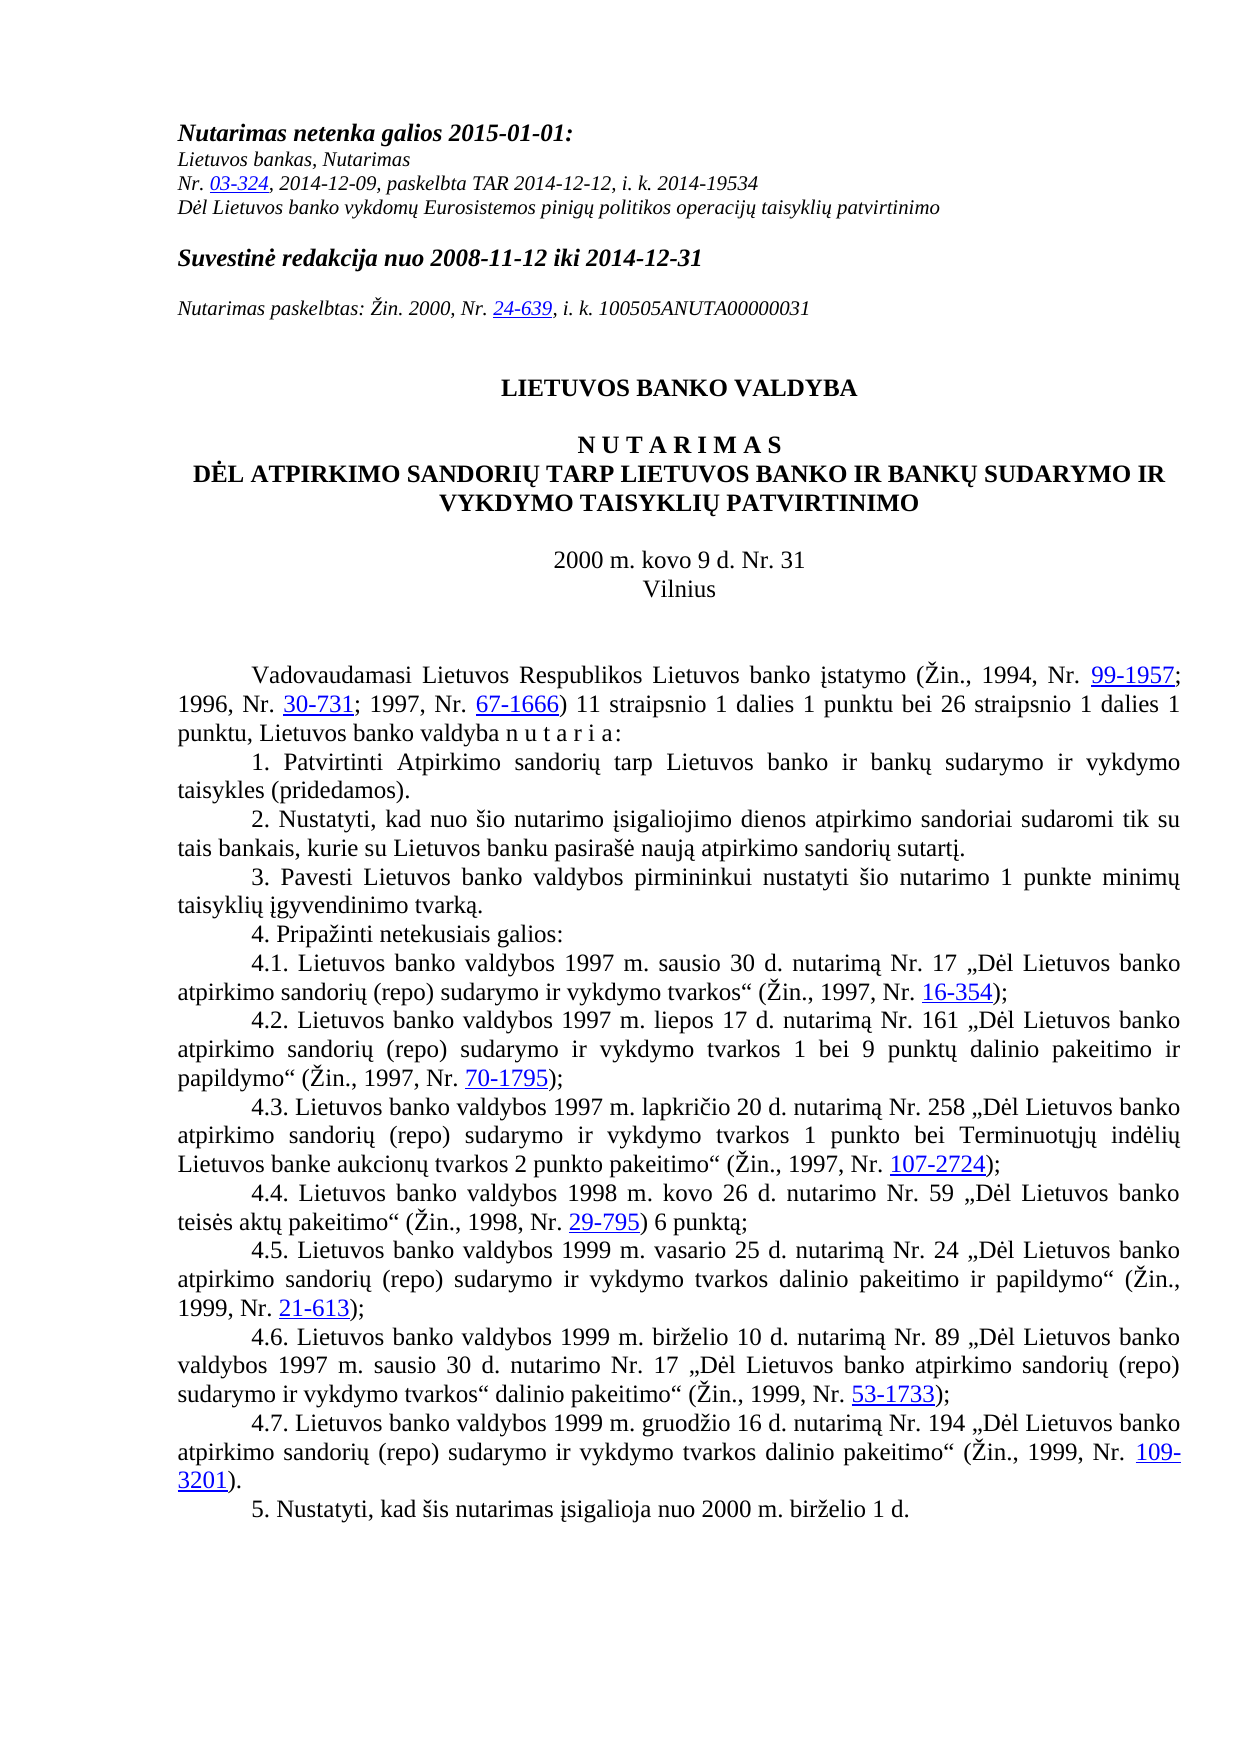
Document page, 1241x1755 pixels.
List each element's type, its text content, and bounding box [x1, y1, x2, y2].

text Suvestinė redakcija nuo 2008-11-12 iki 2014-12-31 [177, 243, 1181, 272]
text Nutarimas paskelbtas: Žin. 2000, Nr. 24-639, i. k. 100505ANUTA00000031 [177, 296, 1181, 320]
text 2. Nustatyti, kad nuo šio nutarimo įsigaliojimo dienos atpirkimo sandoriai sudaromi tik su tais bankais, kurie su Lietuvos banku pasirašė naują atpirkimo sandorių sutartį. [177, 804, 1181, 862]
text 4. Pripažinti netekusiais galios: [177, 919, 1181, 948]
text 2000 m. kovo 9 d. Nr. 31 [177, 545, 1181, 574]
text Vilnius [177, 574, 1181, 603]
text Vadovaudamasi Lietuvos Respublikos Lietuvos banko įstatymo (Žin., 1994, Nr. 99-1957; 1996, Nr. 30-731; 1997, Nr. 67-1666) 11 straipsnio 1 dalies 1 punktu bei 26 straipsnio 1 dalies 1 punktu, Lietuvos banko valdyba nutaria: [177, 660, 1181, 747]
text 3. Pavesti Lietuvos banko valdybos pirmininkui nustatyti šio nutarimo 1 punkte minimų taisyklių įgyvendinimo tvarką. [177, 862, 1181, 919]
text N U T A R I M A S [177, 430, 1181, 459]
text 4.7. Lietuvos banko valdybos 1999 m. gruodžio 16 d. nutarimą Nr. 194 „Dėl Lietuvos banko atpirkimo sandorių (repo) sudarymo ir vykdymo tvarkos dalinio pakeitimo“ (Žin., 1999, Nr. 109-3201). [177, 1408, 1181, 1494]
text 5. Nustatyti, kad šis nutarimas įsigalioja nuo 2000 m. birželio 1 d. [177, 1494, 1181, 1523]
text Dėl Lietuvos banko vykdomų Eurosistemos pinigų politikos operacijų taisyklių patvirtinimo [177, 195, 1181, 219]
text 4.2. Lietuvos banko valdybos 1997 m. liepos 17 d. nutarimą Nr. 161 „Dėl Lietuvos banko atpirkimo sandorių (repo) sudarymo ir vykdymo tvarkos 1 bei 9 punktų dalinio pakeitimo ir papildymo“ (Žin., 1997, Nr. 70-1795); [177, 1005, 1181, 1092]
text 4.5. Lietuvos banko valdybos 1999 m. vasario 25 d. nutarimą Nr. 24 „Dėl Lietuvos banko atpirkimo sandorių (repo) sudarymo ir vykdymo tvarkos dalinio pakeitimo ir papildymo“ (Žin., 1999, Nr. 21-613); [177, 1235, 1181, 1322]
text Lietuvos bankas, Nutarimas [177, 147, 1181, 171]
text 1. Patvirtinti Atpirkimo sandorių tarp Lietuvos banko ir bankų sudarymo ir vykdymo taisykles (pridedamos). [177, 747, 1181, 804]
text Nutarimas netenka galios 2015-01-01: [177, 118, 1181, 147]
text 4.1. Lietuvos banko valdybos 1997 m. sausio 30 d. nutarimą Nr. 17 „Dėl Lietuvos banko atpirkimo sandorių (repo) sudarymo ir vykdymo tvarkos“ (Žin., 1997, Nr. 16-354); [177, 948, 1181, 1005]
text 4.3. Lietuvos banko valdybos 1997 m. lapkričio 20 d. nutarimą Nr. 258 „Dėl Lietuvos banko atpirkimo sandorių (repo) sudarymo ir vykdymo tvarkos 1 punkto bei Terminuotųjų indėlių Lietuvos banke aukcionų tvarkos 2 punkto pakeitimo“ (Žin., 1997, Nr. 107-2724); [177, 1092, 1181, 1178]
text 4.6. Lietuvos banko valdybos 1999 m. birželio 10 d. nutarimą Nr. 89 „Dėl Lietuvos banko valdybos 1997 m. sausio 30 d. nutarimo Nr. 17 „Dėl Lietuvos banko atpirkimo sandorių (repo) sudarymo ir vykdymo tvarkos“ dalinio pakeitimo“ (Žin., 1999, Nr. 53-1733); [177, 1322, 1181, 1408]
text 4.4. Lietuvos banko valdybos 1998 m. kovo 26 d. nutarimo Nr. 59 „Dėl Lietuvos banko teisės aktų pakeitimo“ (Žin., 1998, Nr. 29-795) 6 punktą; [177, 1178, 1181, 1235]
text DĖL ATPIRKIMO SANDORIŲ TARP LIETUVOS BANKO IR BANKŲ SUDARYMO IR VYKDYMO TAISYKLIŲ PATVIRTINIMO [177, 459, 1181, 517]
text LIETUVOS BANKO VALDYBA [177, 373, 1181, 402]
text Nr. 03-324, 2014-12-09, paskelbta TAR 2014-12-12, i. k. 2014-19534 [177, 171, 1181, 195]
